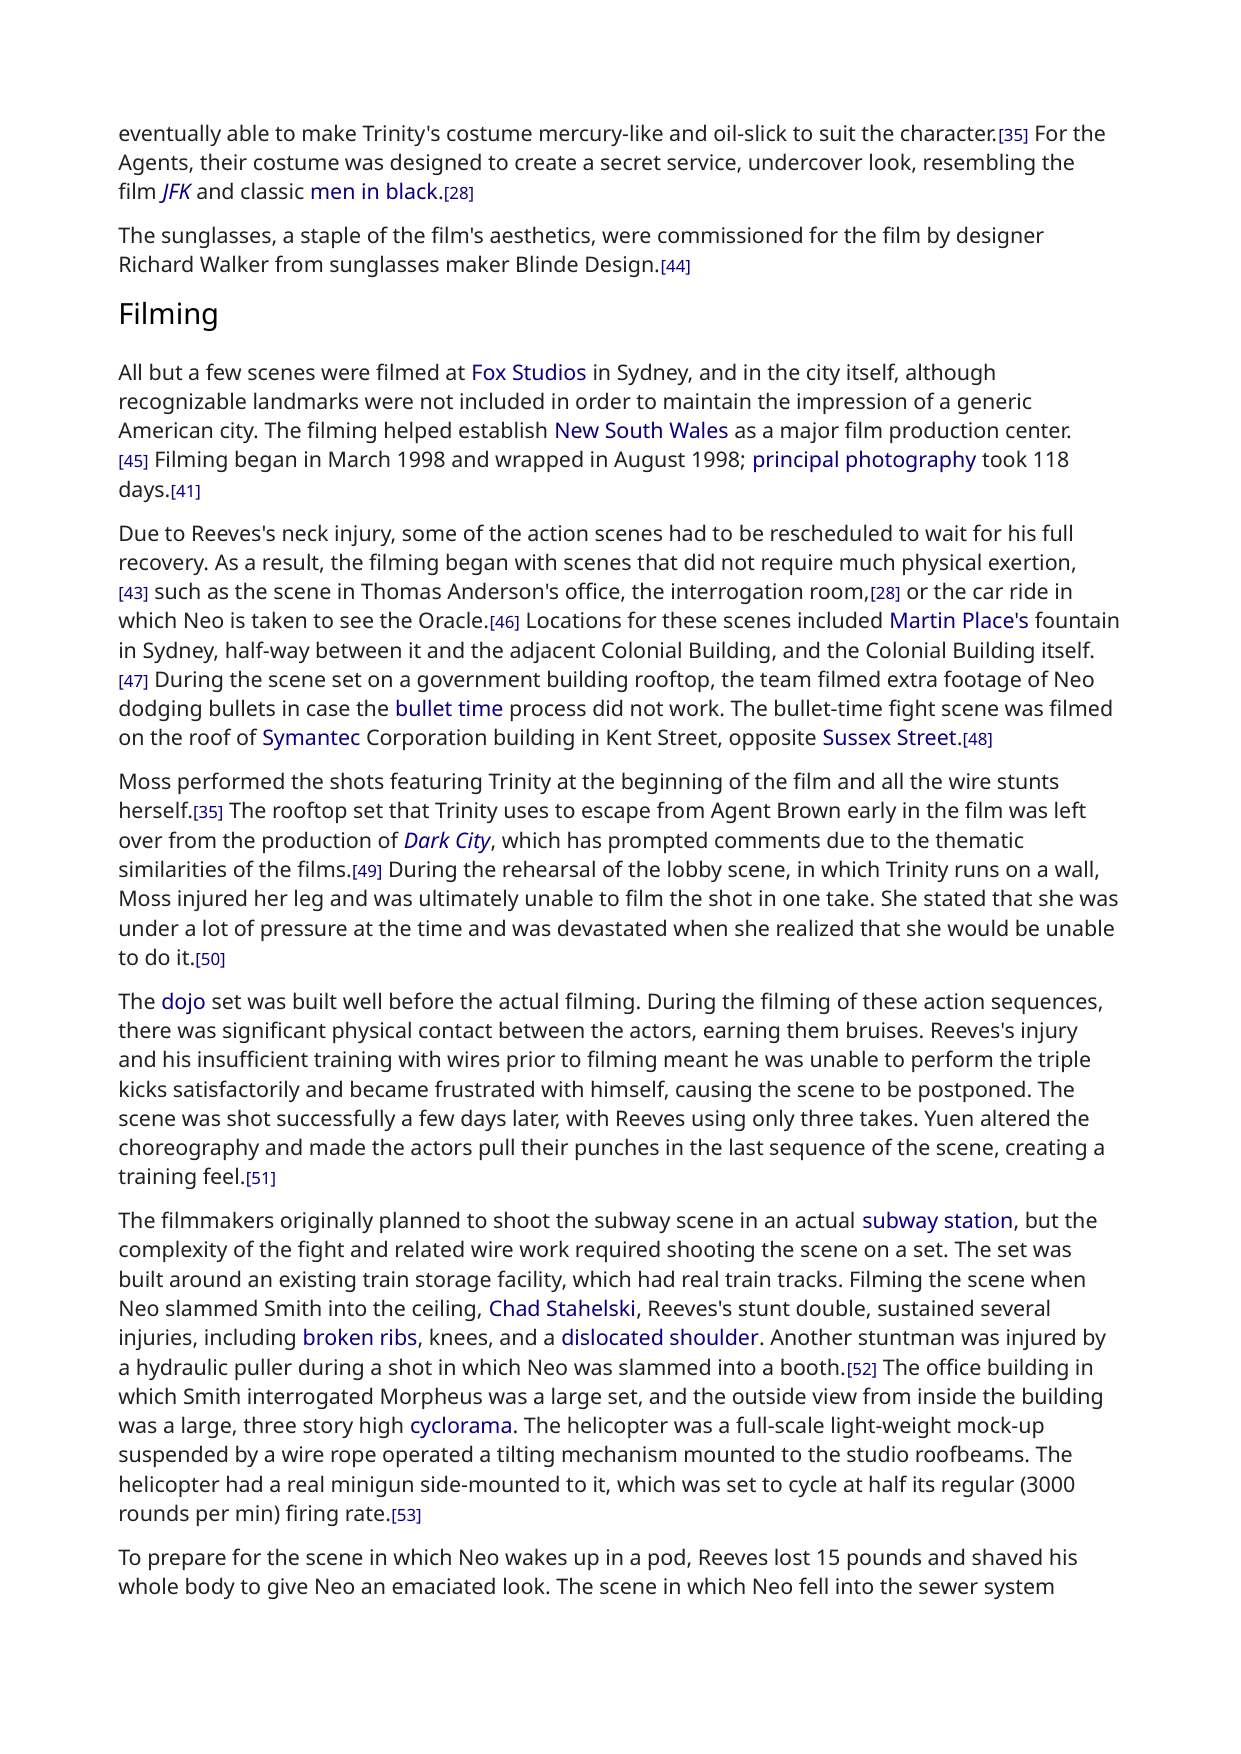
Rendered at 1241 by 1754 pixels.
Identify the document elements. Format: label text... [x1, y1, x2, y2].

text The filmmakers originally planned to shoot the subway scene in an actual subway station, but the complexity of the fight and related wire work required shooting the scene on a set. The set was built around an existing train storage facility, which had real train tracks. Filming the scene when Neo slammed Smith into the ceiling, Chad Stahelski, Reeves's stunt double, sustained several injuries, including broken ribs, knees, and a dislocated shoulder. Another stuntman was injured by a hydraulic puller during a shot in which Neo was slammed into a booth.[52] The office building in which Smith interrogated Morpheus was a large set, and the outside view from inside the building was a large, three story high cyclorama. The helicopter was a full-scale light-weight mock-up suspended by a wire rope operated a tilting mechanism mounted to the studio roofbeams. The helicopter had a real minigun side-mounted to it, which was set to cycle at half its regular (3000 rounds per min) firing rate.[53] [118, 1206, 1122, 1528]
text The dojo set was built well before the actual filming. During the filming of these action sequences, there was significant physical contact between the actors, earning them bruises. Reeves's injury and his insufficient training with wires prior to filming meant he was unable to perform the triple kicks satisfactorily and became frustrated with himself, causing the scene to be postponed. The scene was shot successfully a few days later, with Reeves using only three takes. Yuen altered the choreography and made the actors pull their punches in the last sequence of the scene, creating a training feel.[51] [118, 986, 1122, 1191]
text Due to Reeves's neck injury, some of the action scenes had to be rescheduled to wait for his full recovery. As a result, the filming began with scenes that did not require much physical exertion,[43] such as the scene in Thomas Anderson's office, the interrogation room,[28] or the car ride in which Neo is taken to see the Oracle.[46] Locations for these scenes included Martin Place's fountain in Sydney, half-way between it and the adjacent Colonial Building, and the Colonial Building itself.[47] During the scene set on a government building rooftop, the team filmed extra footage of Neo dodging bullets in case the bullet time process did not work. The bullet-time fight scene was filmed on the roof of Symantec Corporation building in Kent Street, opposite Sussex Street.[48] [118, 518, 1122, 752]
text Moss performed the shots featuring Trinity at the beginning of the film and all the wire stunts herself.[35] The rooftop set that Trinity uses to escape from Agent Brown early in the film was left over from the production of Dark City, which has prompted comments due to the thematic similarities of the films.[49] During the rehearsal of the lobby scene, in which Trinity runs on a wall, Moss injured her leg and was ultimately unable to film the shot in one take. She stated that she was under a lot of pressure at the time and was devastated when she realized that she would be unable to do it.[50] [118, 767, 1122, 972]
text The sunglasses, a staple of the film's aesthetics, were commissioned for the film by designer Richard Walker from sunglasses maker Blinde Design.[44] [118, 221, 1122, 279]
text eventually able to make Trinity's costume mercury-like and oil-slick to suit the character.[35] For the Agents, their costume was designed to create a secret service, undercover look, resembling the film JFK and classic men in black.[28] [118, 118, 1122, 206]
subtitle Filming [118, 294, 1122, 333]
text All but a few scenes were filmed at Fox Studios in Sydney, and in the city itself, although recognizable landmarks were not included in order to maintain the impression of a generic American city. The filming helped establish New South Wales as a major film production center.[45] Filming began in March 1998 and wrapped in August 1998; principal photography took 118 days.[41] [118, 357, 1122, 503]
text To prepare for the scene in which Neo wakes up in a pod, Reeves lost 15 pounds and shaved his whole body to give Neo an emaciated look. The scene in which Neo fell into the sewer system [118, 1542, 1122, 1601]
